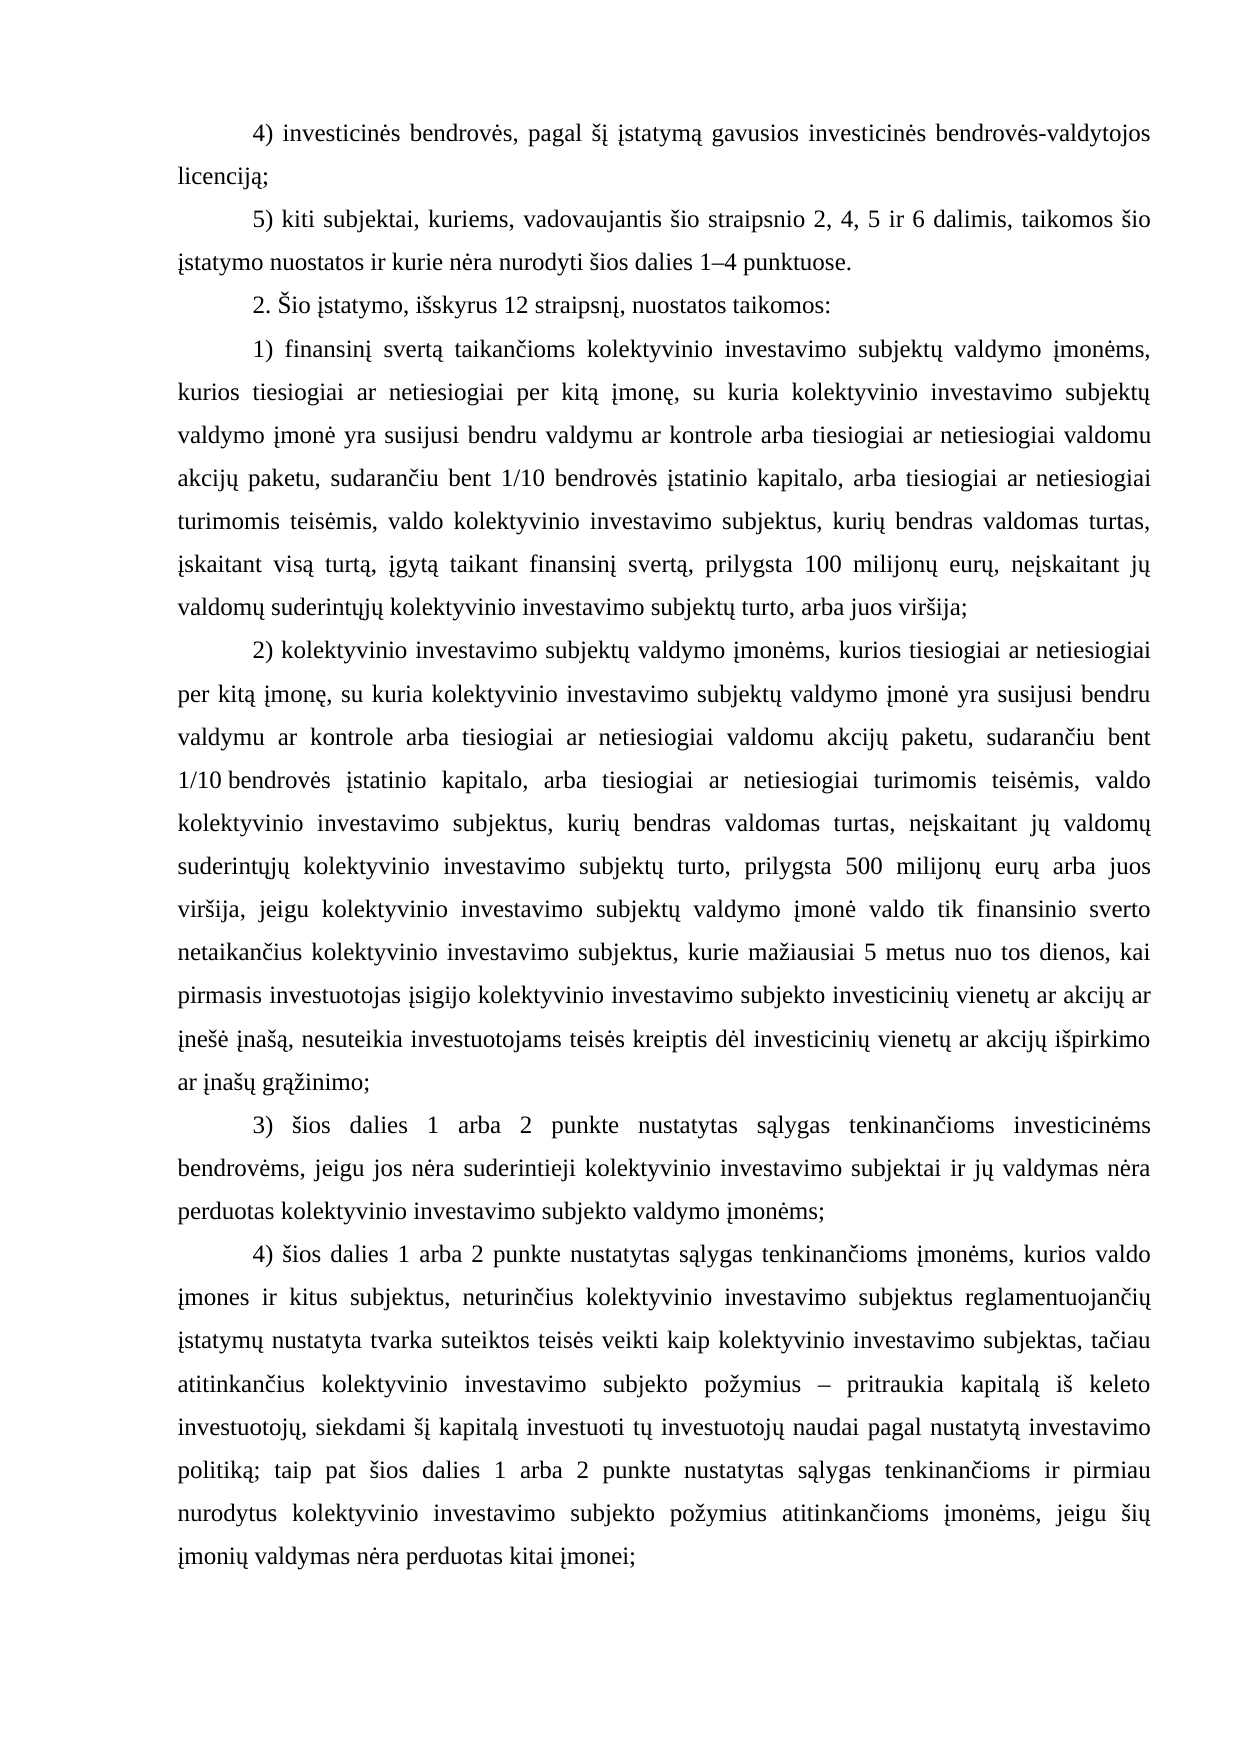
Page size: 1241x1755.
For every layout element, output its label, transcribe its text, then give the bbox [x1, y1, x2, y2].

text 2. Šio įstatymo, išskyrus 12 straipsnį, nuostatos taikomos: [177, 291, 1152, 319]
text 4) šios dalies 1 arba 2 punkte nustatytas sąlygas tenkinančioms įmonėms, kurios valdo įmones ir kitus subjektus, neturinčius kolektyvinio investavimo subjektus reglamentuojančių įstatymų nustatyta tvarka suteiktos teisės veikti kaip kolektyvinio investavimo subjektas, tačiau atitinkančius kolektyvinio investavimo subjekto požymius – pritraukia kapitalą iš keleto investuotojų, siekdami šį kapitalą investuoti tų investuotojų naudai pagal nustatytą investavimo politiką; taip pat šios dalies 1 arba 2 punkte nustatytas sąlygas tenkinančioms ir pirmiau nurodytus kolektyvinio investavimo subjekto požymius atitinkančioms įmonėms, jeigu šių įmonių valdymas nėra perduotas kitai įmonei; [177, 1239, 1152, 1570]
text 3) šios dalies 1 arba 2 punkte nustatytas sąlygas tenkinančioms investicinėms bendrovėms, jeigu jos nėra suderintieji kolektyvinio investavimo subjektai ir jų valdymas nėra perduotas kolektyvinio investavimo subjekto valdymo įmonėms; [177, 1110, 1152, 1225]
text 4) investicinės bendrovės, pagal šį įstatymą gavusios investicinės bendrovės-valdytojos licenciją; [177, 118, 1152, 190]
text 2) kolektyvinio investavimo subjektų valdymo įmonėms, kurios tiesiogiai ar netiesiogiai per kitą įmonę, su kuria kolektyvinio investavimo subjektų valdymo įmonė yra susijusi bendru valdymu ar kontrole arba tiesiogiai ar netiesiogiai valdomu akcijų paketu, sudarančiu bent 1/10 bendrovės įstatinio kapitalo, arba tiesiogiai ar netiesiogiai turimomis teisėmis, valdo kolektyvinio investavimo subjektus, kurių bendras valdomas turtas, neįskaitant jų valdomų suderintųjų kolektyvinio investavimo subjektų turto, prilygsta 500 milijonų eurų arba juos viršija, jeigu kolektyvinio investavimo subjektų valdymo įmonė valdo tik finansinio sverto netaikančius kolektyvinio investavimo subjektus, kurie mažiausiai 5 metus nuo tos dienos, kai pirmasis investuotojas įsigijo kolektyvinio investavimo subjekto investicinių vienetų ar akcijų ar įnešė įnašą, nesuteikia investuotojams teisės kreiptis dėl investicinių vienetų ar akcijų išpirkimo ar įnašų grąžinimo; [177, 636, 1152, 1096]
text 1) finansinį svertą taikančioms kolektyvinio investavimo subjektų valdymo įmonėms, kurios tiesiogiai ar netiesiogiai per kitą įmonę, su kuria kolektyvinio investavimo subjektų valdymo įmonė yra susijusi bendru valdymu ar kontrole arba tiesiogiai ar netiesiogiai valdomu akcijų paketu, sudarančiu bent 1/10 bendrovės įstatinio kapitalo, arba tiesiogiai ar netiesiogiai turimomis teisėmis, valdo kolektyvinio investavimo subjektus, kurių bendras valdomas turtas, įskaitant visą turtą, įgytą taikant finansinį svertą, prilygsta 100 milijonų eurų, neįskaitant jų valdomų suderintųjų kolektyvinio investavimo subjektų turto, arba juos viršija; [177, 334, 1152, 621]
text 5) kiti subjektai, kuriems, vadovaujantis šio straipsnio 2, 4, 5 ir 6 dalimis, taikomos šio įstatymo nuostatos ir kurie nėra nurodyti šios dalies 1–4 punktuose. [177, 204, 1152, 276]
